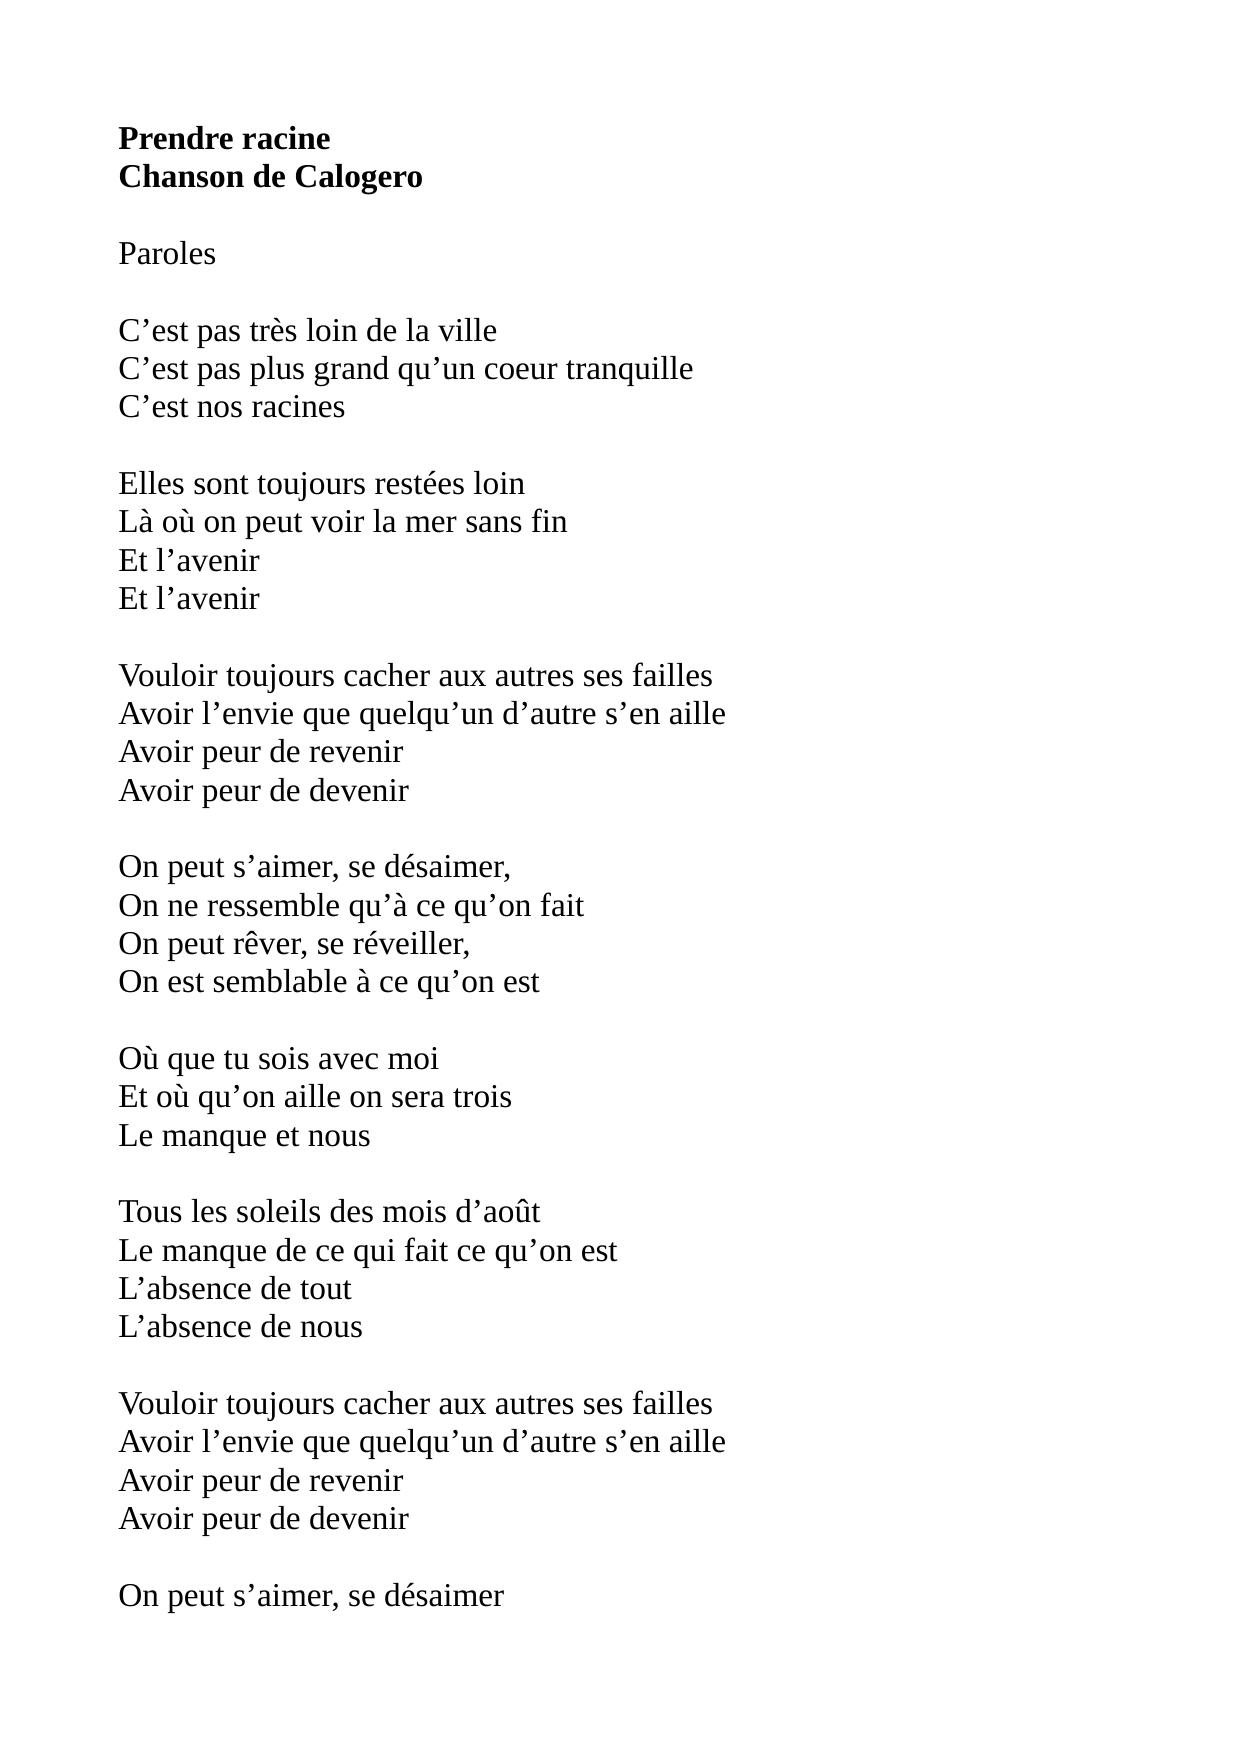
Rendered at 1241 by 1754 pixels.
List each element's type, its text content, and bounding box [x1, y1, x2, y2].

text On ne ressemble qu’à ce qu’on fait [118, 885, 1122, 923]
text Vouloir toujours cacher aux autres ses failles [118, 655, 1122, 693]
text Avoir peur de revenir [118, 1460, 1122, 1498]
text L’absence de nous [118, 1306, 1122, 1345]
text Avoir l’envie que quelqu’un d’autre s’en aille [118, 693, 1122, 731]
text C’est pas très loin de la ville [118, 310, 1122, 348]
text Vouloir toujours cacher aux autres ses failles [118, 1383, 1122, 1421]
text Où que tu sois avec moi [118, 1038, 1122, 1076]
text On est semblable à ce qu’on est [118, 961, 1122, 1000]
text On peut s’aimer, se désaimer, [118, 846, 1122, 885]
text Là où on peut voir la mer sans fin [118, 501, 1122, 540]
text Avoir peur de devenir [118, 1498, 1122, 1536]
text C’est nos racines [118, 386, 1122, 425]
text Chanson de Calogero [118, 156, 1122, 195]
text Avoir peur de revenir [118, 731, 1122, 770]
text Avoir l’envie que quelqu’un d’autre s’en aille [118, 1421, 1122, 1460]
text Le manque de ce qui fait ce qu’on est [118, 1230, 1122, 1268]
text Et l’avenir [118, 578, 1122, 616]
text Tous les soleils des mois d’août [118, 1191, 1122, 1230]
text On peut rêver, se réveiller, [118, 923, 1122, 961]
text Et l’avenir [118, 540, 1122, 578]
text C’est pas plus grand qu’un coeur tranquille [118, 348, 1122, 386]
text Prendre racine [118, 118, 1122, 156]
text Elles sont toujours restées loin [118, 463, 1122, 501]
text Avoir peur de devenir [118, 770, 1122, 808]
text Le manque et nous [118, 1115, 1122, 1153]
text On peut s’aimer, se désaimer [118, 1575, 1122, 1613]
text L’absence de tout [118, 1268, 1122, 1306]
text Paroles [118, 233, 1122, 271]
text Et où qu’on aille on sera trois [118, 1076, 1122, 1115]
